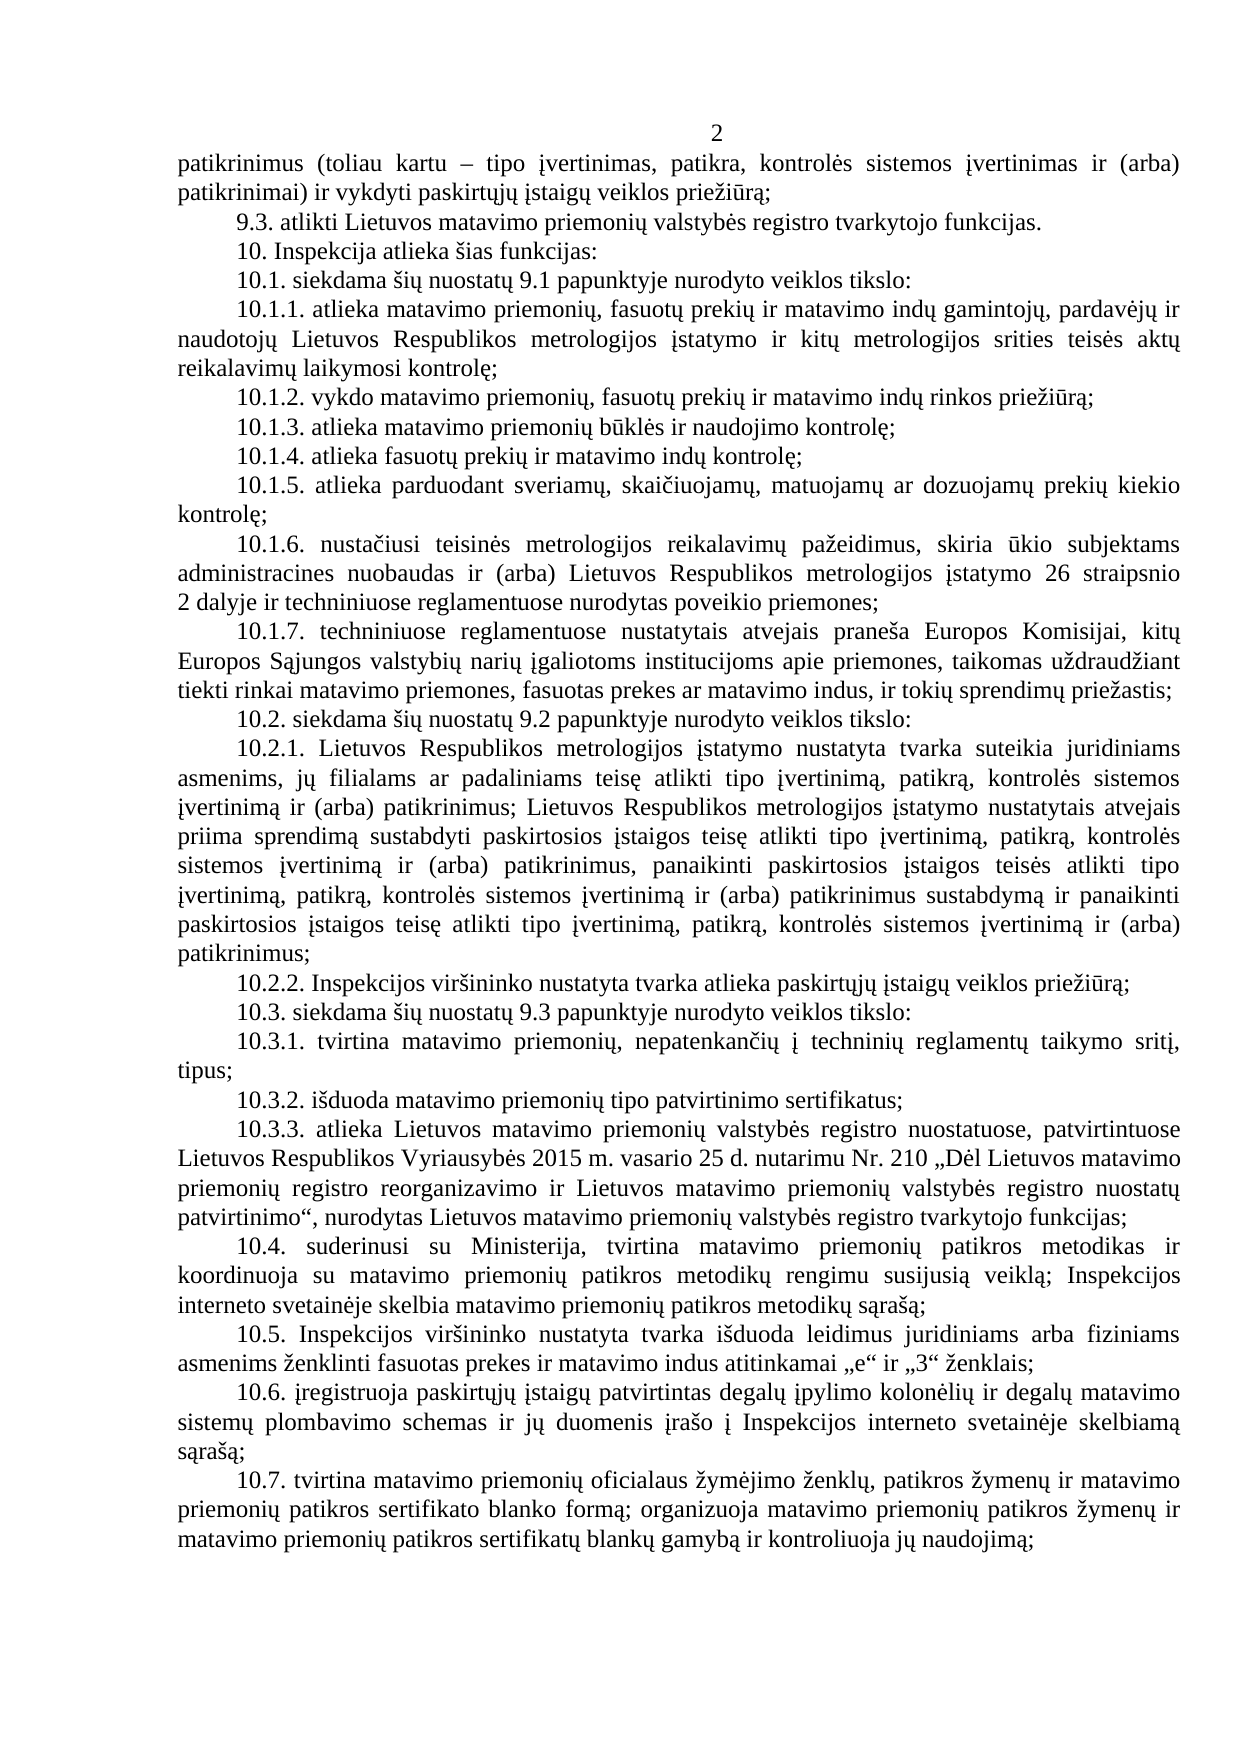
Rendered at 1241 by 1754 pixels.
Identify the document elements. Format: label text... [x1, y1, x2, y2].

text 10.1.7. techniniuose reglamentuose nustatytais atvejais praneša Europos Komisijai, kitų Europos Sąjungos valstybių narių įgaliotoms institucijoms apie priemones, taikomas uždraudžiant tiekti rinkai matavimo priemones, fasuotas prekes ar matavimo indus, ir tokių sprendimų priežastis; [177, 616, 1181, 704]
text 10.4. suderinusi su Ministerija, tvirtina matavimo priemonių patikros metodikas ir koordinuoja su matavimo priemonių patikros metodikų rengimu susijusią veiklą; Inspekcijos interneto svetainėje skelbia matavimo priemonių patikros metodikų sąrašą; [177, 1231, 1181, 1318]
text 10.1.3. atlieka matavimo priemonių būklės ir naudojimo kontrolę; [177, 411, 1181, 440]
text 10.1.2. vykdo matavimo priemonių, fasuotų prekių ir matavimo indų rinkos priežiūrą; [177, 382, 1181, 411]
text 10.2.1. Lietuvos Respublikos metrologijos įstatymo nustatyta tvarka suteikia juridiniams asmenims, jų filialams ar padaliniams teisę atlikti tipo įvertinimą, patikrą, kontrolės sistemos įvertinimą ir (arba) patikrinimus; Lietuvos Respublikos metrologijos įstatymo nustatytais atvejais priima sprendimą sustabdyti paskirtosios įstaigos teisę atlikti tipo įvertinimą, patikrą, kontrolės sistemos įvertinimą ir (arba) patikrinimus, panaikinti paskirtosios įstaigos teisės atlikti tipo įvertinimą, patikrą, kontrolės sistemos įvertinimą ir (arba) patikrinimus sustabdymą ir panaikinti paskirtosios įstaigos teisę atlikti tipo įvertinimą, patikrą, kontrolės sistemos įvertinimą ir (arba) patikrinimus; [177, 733, 1181, 967]
text 10.3.3. atlieka Lietuvos matavimo priemonių valstybės registro nuostatuose, patvirtintuose Lietuvos Respublikos Vyriausybės 2015 m. vasario 25 d. nutarimu Nr. 210 „Dėl Lietuvos matavimo priemonių registro reorganizavimo ir Lietuvos matavimo priemonių valstybės registro nuostatų patvirtinimo“, nurodytas Lietuvos matavimo priemonių valstybės registro tvarkytojo funkcijas; [177, 1113, 1181, 1231]
text 10.6. įregistruoja paskirtųjų įstaigų patvirtintas degalų įpylimo kolonėlių ir degalų matavimo sistemų plombavimo schemas ir jų duomenis įrašo į Inspekcijos interneto svetainėje skelbiamą sąrašą; [177, 1377, 1181, 1465]
text 10.1.6. nustačiusi teisinės metrologijos reikalavimų pažeidimus, skiria ūkio subjektams administracines nuobaudas ir (arba) Lietuvos Respublikos metrologijos įstatymo 26 straipsnio 2 dalyje ir techniniuose reglamentuose nurodytas poveikio priemones; [177, 528, 1181, 616]
text 10.1.1. atlieka matavimo priemonių, fasuotų prekių ir matavimo indų gamintojų, pardavėjų ir naudotojų Lietuvos Respublikos metrologijos įstatymo ir kitų metrologijos srities teisės aktų reikalavimų laikymosi kontrolę; [177, 294, 1181, 382]
text 10.3.2. išduoda matavimo priemonių tipo patvirtinimo sertifikatus; [177, 1084, 1181, 1113]
text 10.3.1. tvirtina matavimo priemonių, nepatenkančių į techninių reglamentų taikymo sritį, tipus; [177, 1026, 1181, 1084]
text 10.3. siekdama šių nuostatų 9.3 papunktyje nurodyto veiklos tikslo: [177, 996, 1181, 1026]
text 10.7. tvirtina matavimo priemonių oficialaus žymėjimo ženklų, patikros žymenų ir matavimo priemonių patikros sertifikato blanko formą; organizuoja matavimo priemonių patikros žymenų ir matavimo priemonių patikros sertifikatų blankų gamybą ir kontroliuoja jų naudojimą; [177, 1465, 1181, 1553]
text 10.1.4. atlieka fasuotų prekių ir matavimo indų kontrolę; [177, 440, 1181, 469]
text patikrinimus (toliau kartu – tipo įvertinimas, patikra, kontrolės sistemos įvertinimas ir (arba) patikrinimai) ir vykdyti paskirtųjų įstaigų veiklos priežiūrą; [177, 148, 1181, 206]
text 10.2. siekdama šių nuostatų 9.2 papunktyje nurodyto veiklos tikslo: [177, 704, 1181, 733]
text 9.3. atlikti Lietuvos matavimo priemonių valstybės registro tvarkytojo funkcijas. [177, 206, 1181, 235]
text 10.2.2. Inspekcijos viršininko nustatyta tvarka atlieka paskirtųjų įstaigų veiklos priežiūrą; [177, 967, 1181, 996]
text 10. Inspekcija atlieka šias funkcijas: [177, 235, 1181, 265]
text 10.1.5. atlieka parduodant sveriamų, skaičiuojamų, matuojamų ar dozuojamų prekių kiekio kontrolę; [177, 469, 1181, 528]
text 10.5. Inspekcijos viršininko nustatyta tvarka išduoda leidimus juridiniams arba fiziniams asmenims ženklinti fasuotas prekes ir matavimo indus atitinkamai „e“ ir „3“ ženklais; [177, 1318, 1181, 1377]
text 10.1. siekdama šių nuostatų 9.1 papunktyje nurodyto veiklos tikslo: [177, 265, 1181, 294]
